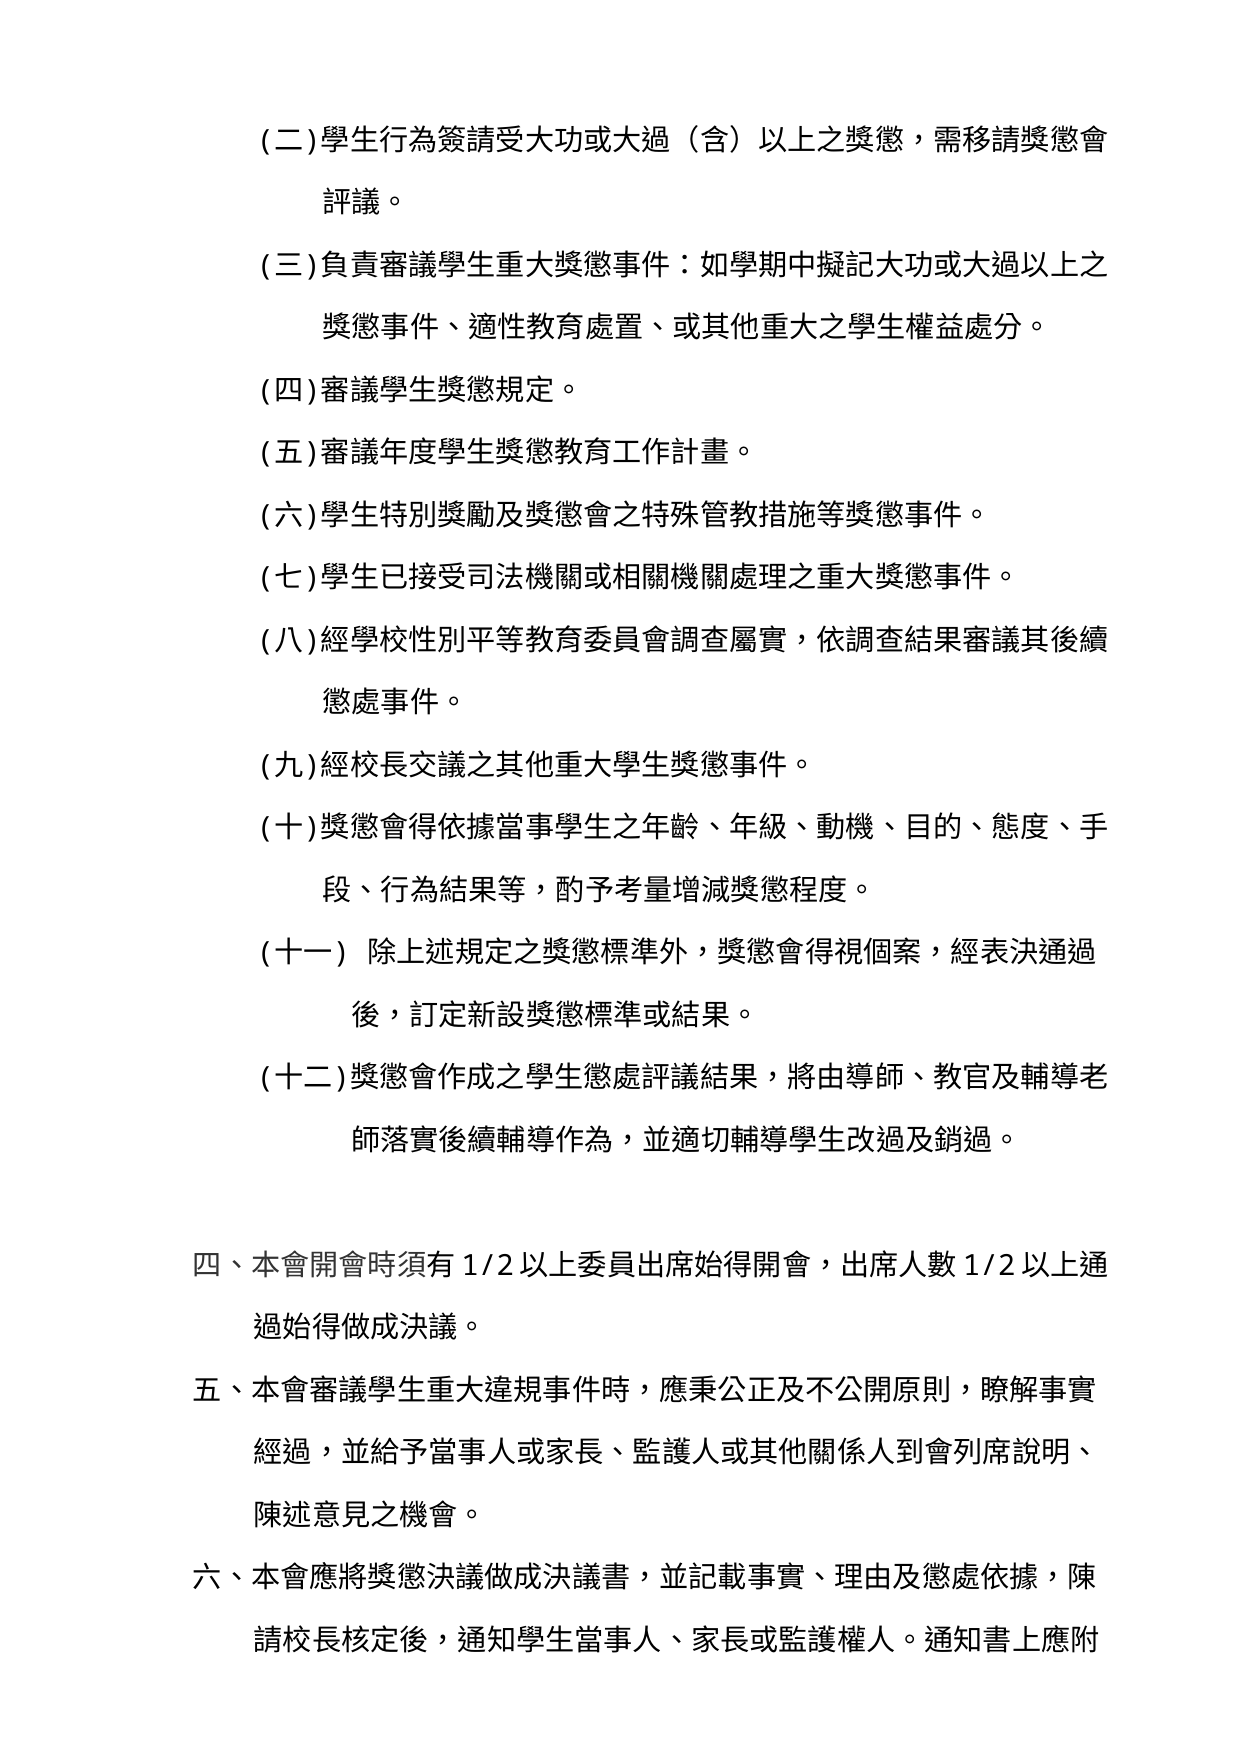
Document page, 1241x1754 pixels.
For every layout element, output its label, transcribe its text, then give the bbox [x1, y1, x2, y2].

text (三)負責審議學生重大獎懲事件：如學期中擬記大功或大過以上之獎懲事件、適性教育處置、或其他重大之學生權益處分。 [256, 221, 1114, 346]
text 六、本會應將獎懲決議做成決議書，並記載事實、理由及懲處依據，陳請校長核定後，通知學生當事人、家長或監護權人。通知書上應附 [193, 1533, 1116, 1658]
text 五、本會審議學生重大違規事件時，應秉公正及不公開原則，瞭解事實經過，並給予當事人或家長、監護人或其他關係人到會列席說明、陳述意見之機會。 [193, 1346, 1116, 1533]
text (六)學生特別獎勵及獎懲會之特殊管教措施等獎懲事件。 [256, 471, 1114, 533]
text (二)學生行為簽請受大功或大過（含）以上之獎懲，需移請獎懲會評議。 [256, 96, 1114, 221]
text (八)經學校性別平等教育委員會調查屬實，依調查結果審議其後續懲處事件。 [256, 596, 1114, 721]
text (十)獎懲會得依據當事學生之年齡、年級、動機、目的、態度、手段、行為結果等，酌予考量增減獎懲程度。 [256, 783, 1114, 908]
text (五)審議年度學生獎懲教育工作計畫。 [256, 408, 1114, 471]
text (九)經校長交議之其他重大學生獎懲事件。 [256, 721, 1114, 783]
text (十二)獎懲會作成之學生懲處評議結果，將由導師、教官及輔導老師落實後續輔導作為，並適切輔導學生改過及銷過。 [256, 1033, 1114, 1158]
text (七)學生已接受司法機關或相關機關處理之重大獎懲事件。 [256, 533, 1114, 596]
text (十一) 除上述規定之獎懲標準外，獎懲會得視個案，經表決通過後，訂定新設獎懲標準或結果。 [256, 908, 1114, 1033]
text (四)審議學生獎懲規定。 [256, 346, 1114, 408]
text 四、本會開會時須有1/2以上委員出席始得開會，出席人數1/2以上通過始得做成決議。 [193, 1221, 1116, 1346]
